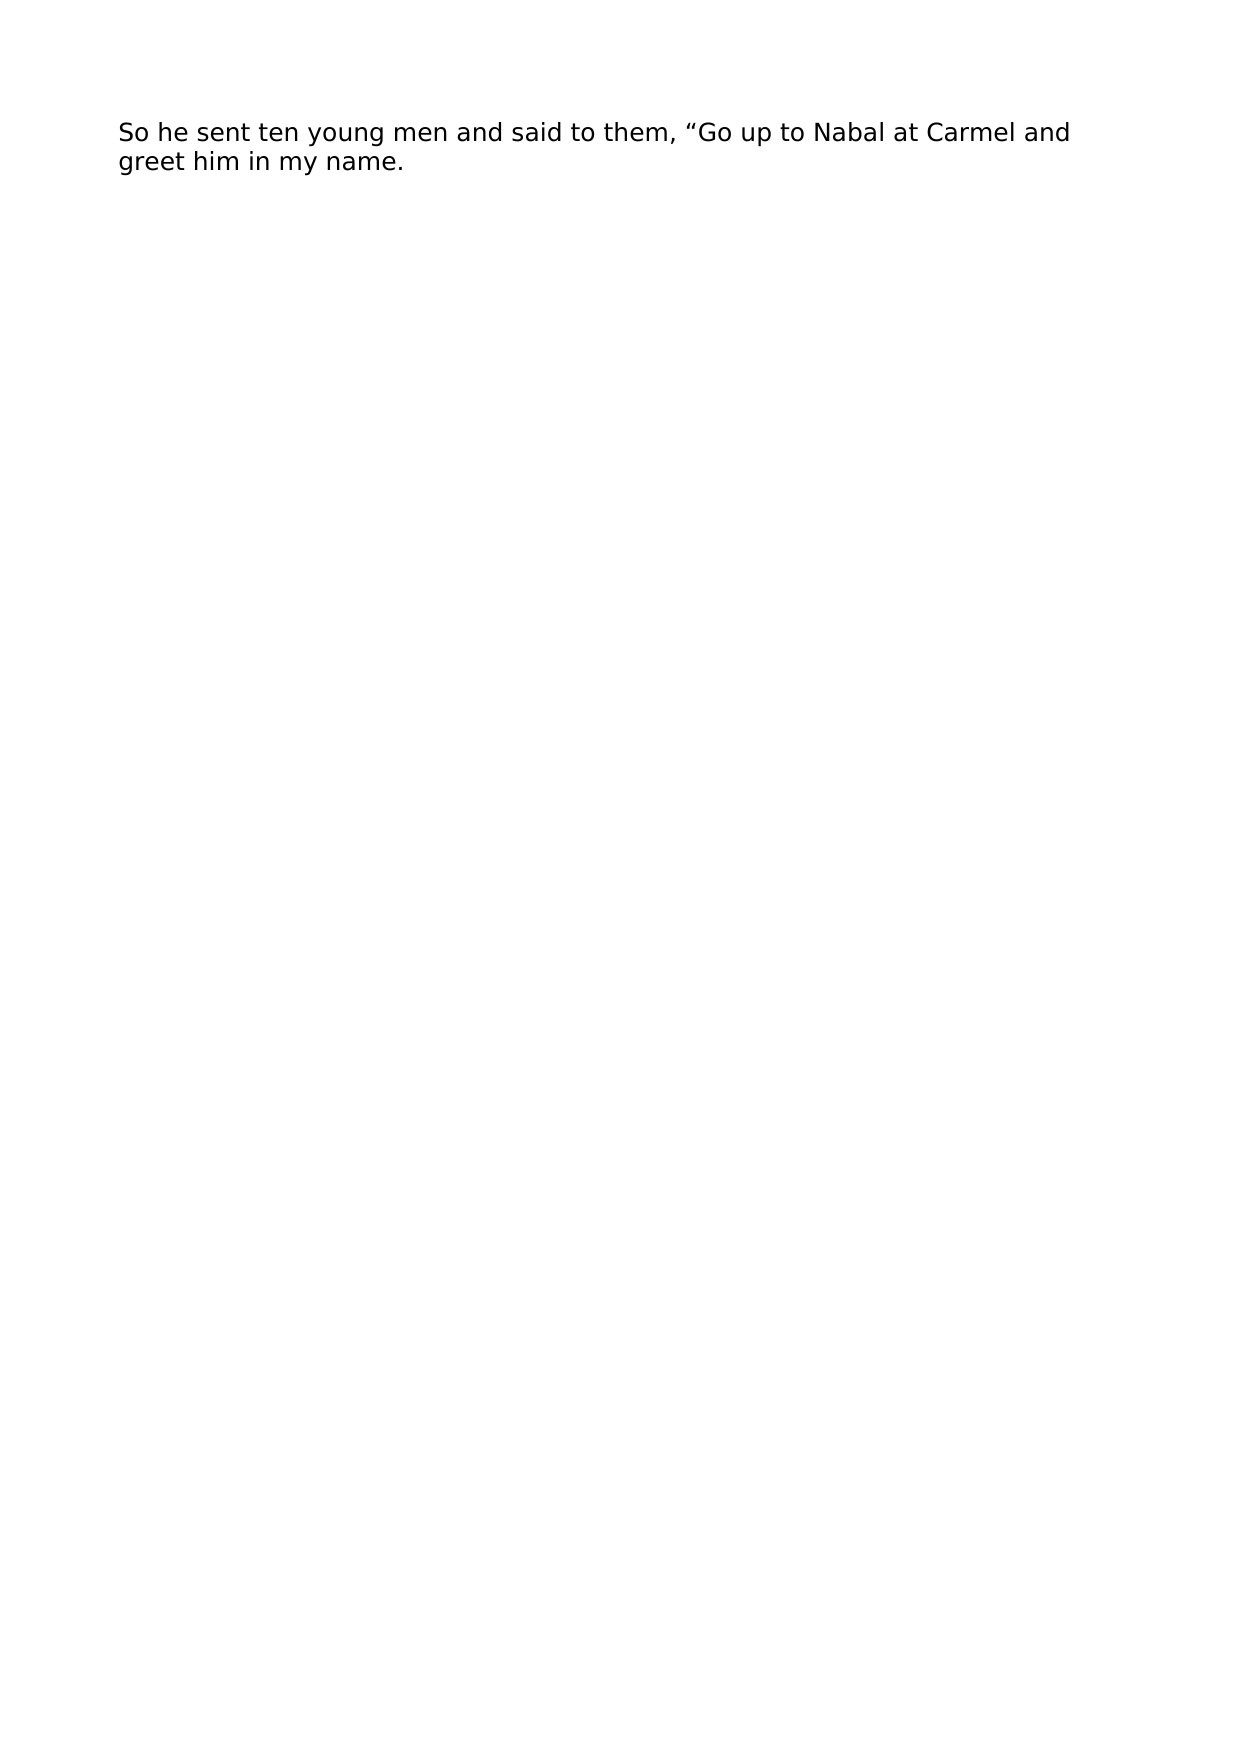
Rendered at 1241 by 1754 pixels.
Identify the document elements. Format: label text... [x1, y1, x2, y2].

text So he sent ten young men and said to them, “Go up to Nabal at Carmel and greet him in my name. [118, 118, 1122, 176]
